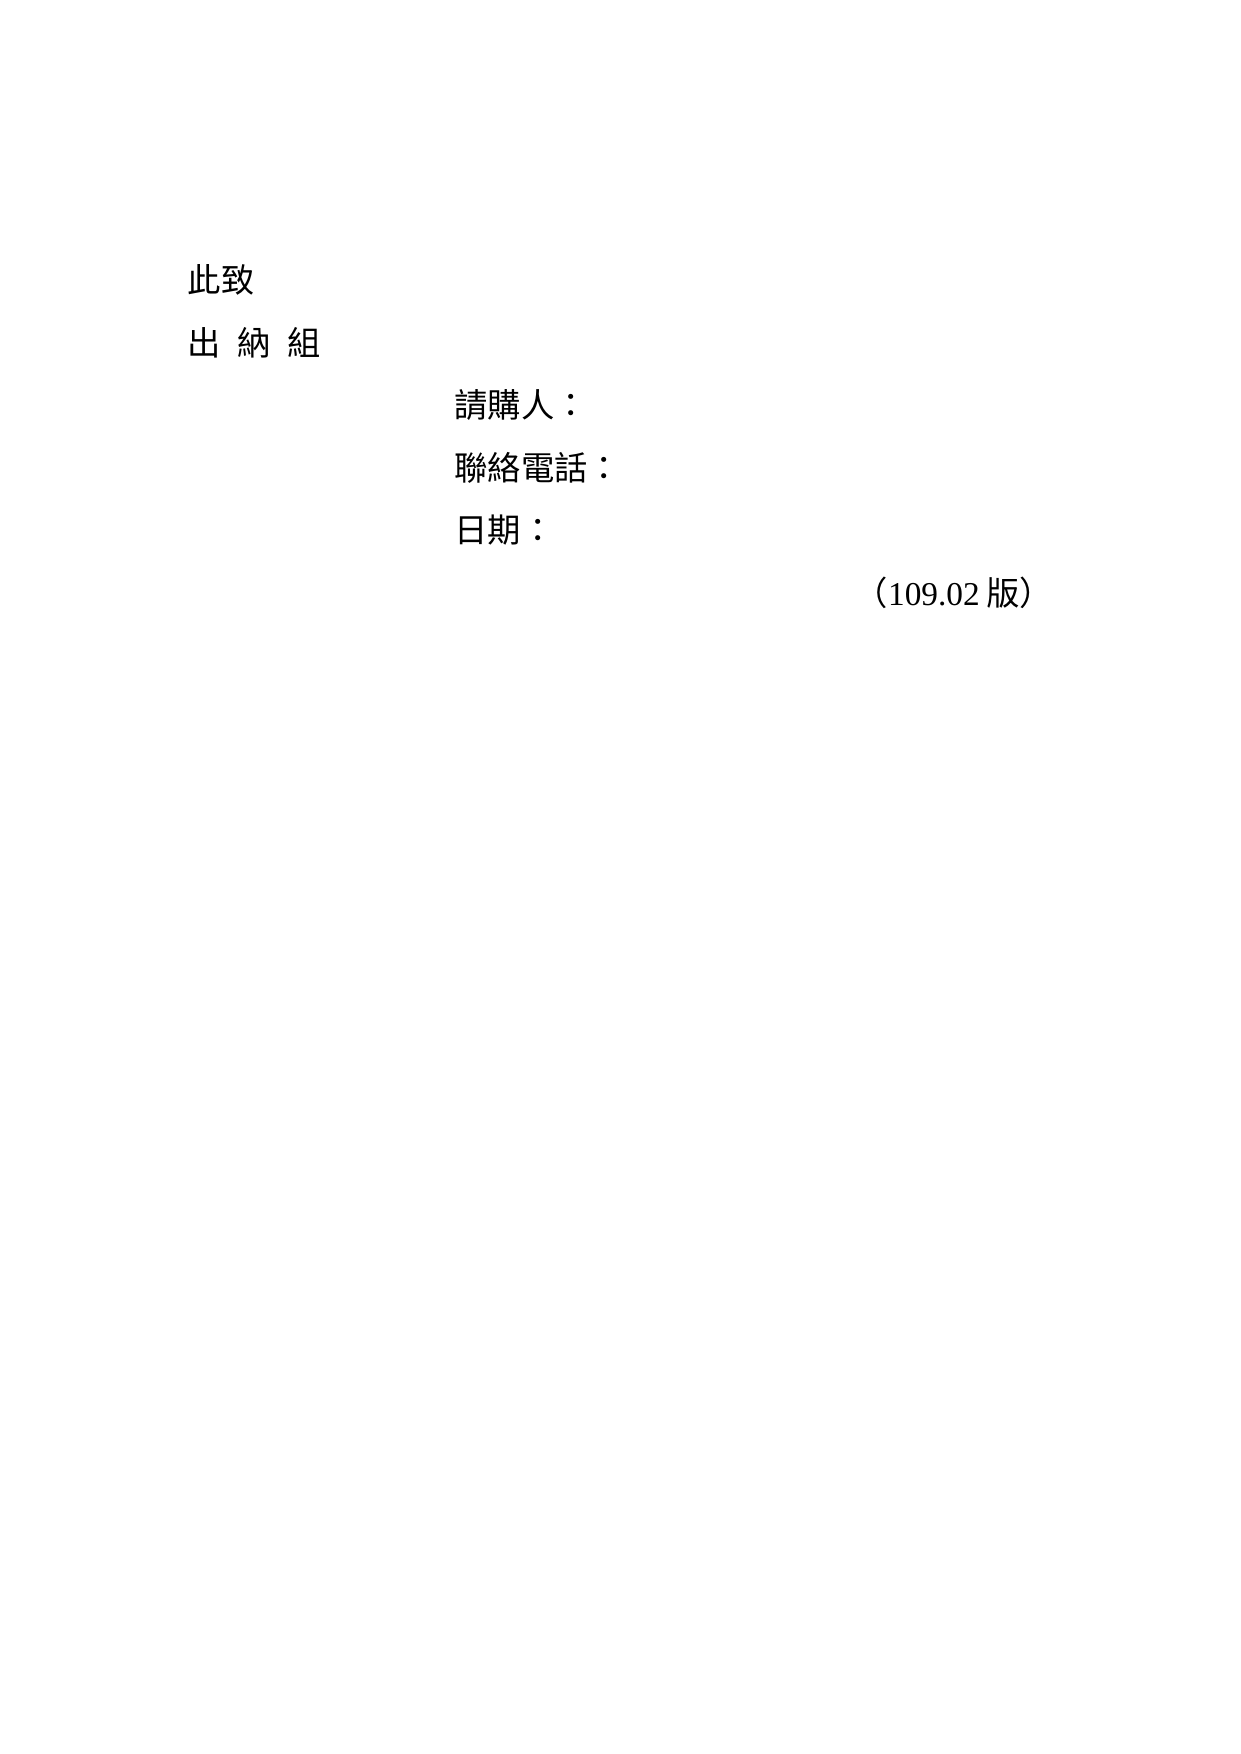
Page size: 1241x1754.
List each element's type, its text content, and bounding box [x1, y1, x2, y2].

text 日期： [187, 487, 1053, 549]
text 此致 [187, 237, 1053, 299]
text 請購人： [187, 362, 1053, 424]
text 出 納 組 [187, 299, 1053, 362]
text （109.02版） [187, 549, 1053, 612]
text 聯絡電話： [187, 424, 1053, 487]
